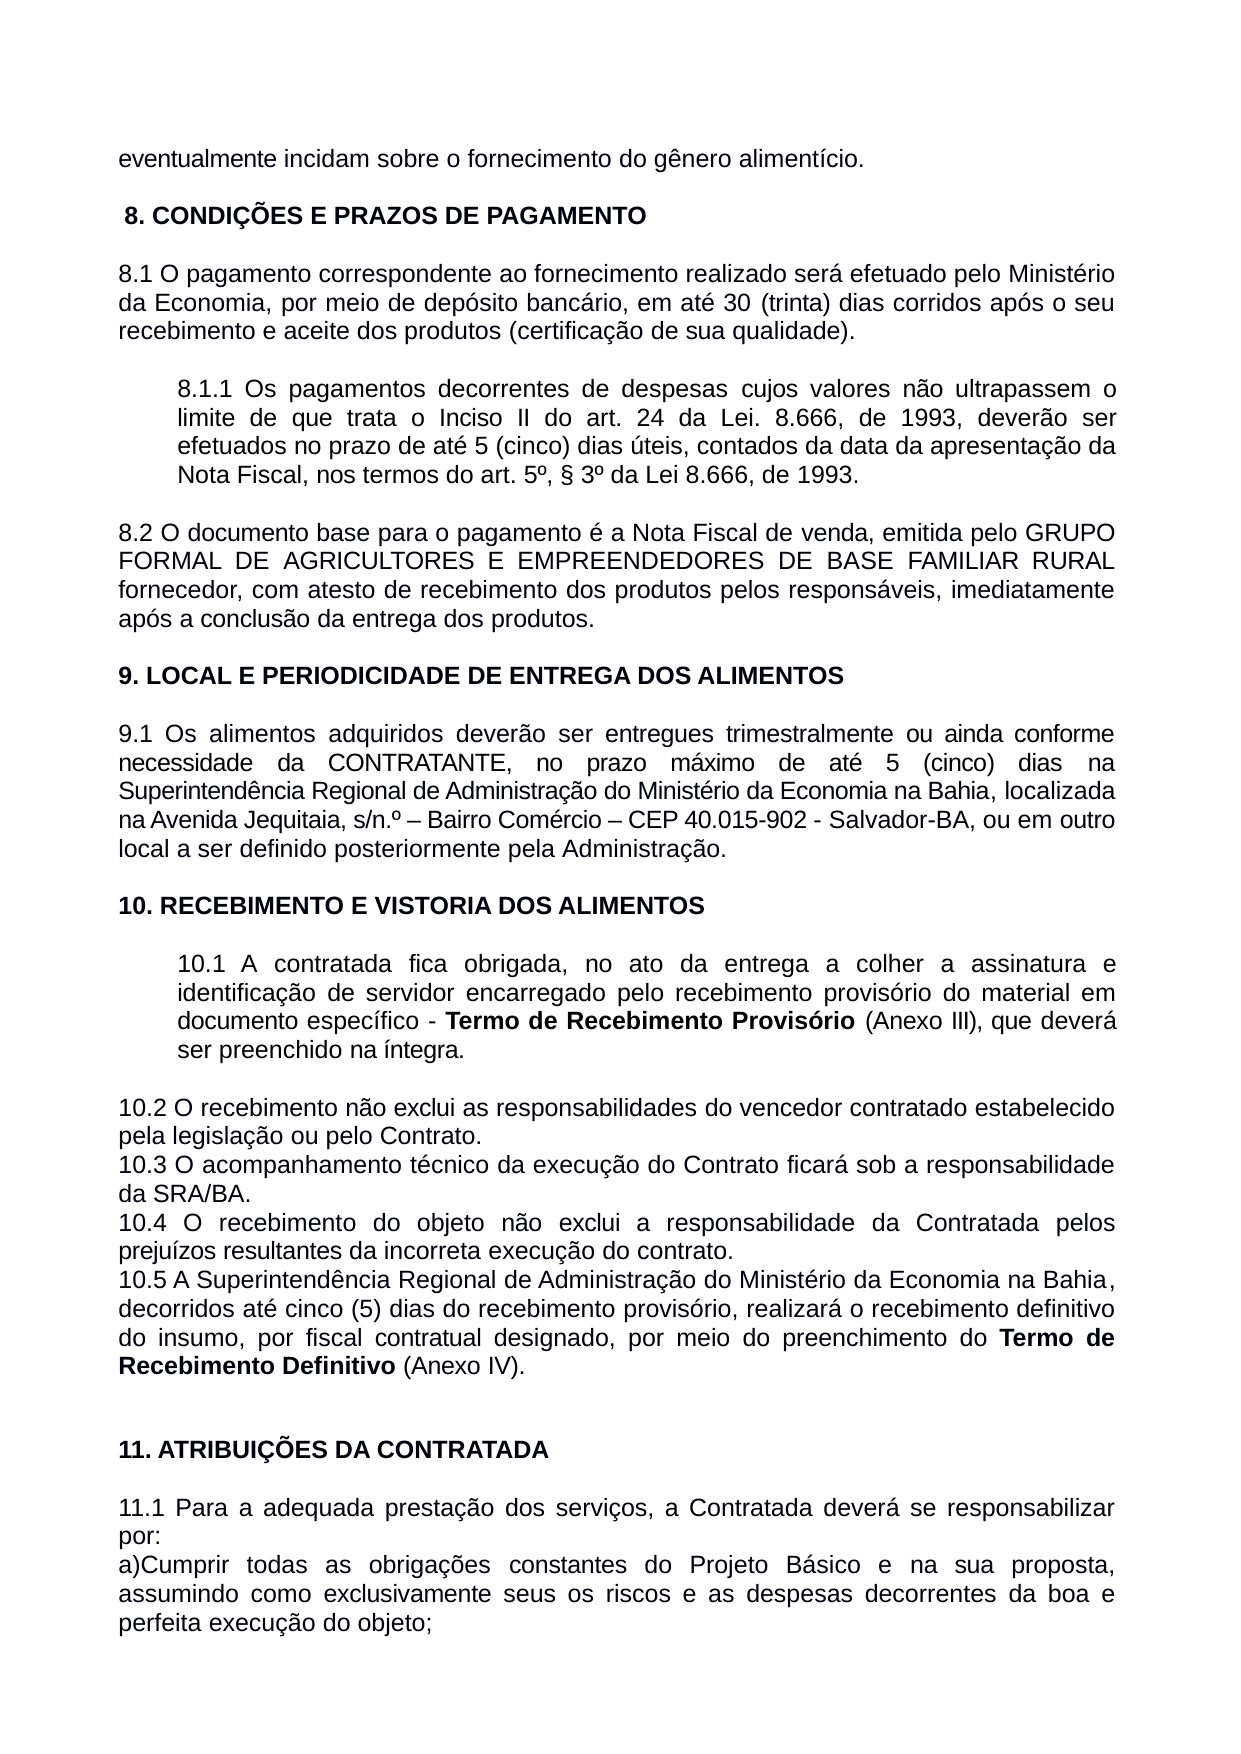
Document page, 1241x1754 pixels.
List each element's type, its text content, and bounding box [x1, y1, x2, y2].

list 8.1 O pagamento correspondente ao fornecimento realizado será efetuado pelo Ministério da Economia, por meio de depósito bancário, em até 30 (trinta) dias corridos após o seu recebimento e aceite dos produtos (certificação de sua qualidade). [118, 259, 1116, 345]
list eventualmente incidam sobre o fornecimento do gênero alimentício. [118, 144, 1116, 172]
subtitle 9. LOCAL E PERIODICIDADE DE ENTREGA DOS ALIMENTOS [118, 661, 1116, 690]
subtitle 10. RECEBIMENTO E VISTORIA DOS ALIMENTOS [118, 891, 1116, 920]
list 10.5 A Superintendência Regional de Administração do Ministério da Economia na Bahia, decorridos até cinco (5) dias do recebimento provisório, realizará o recebimento definitivo do insumo, por fiscal contratual designado, por meio do preenchimento do Termo de Recebimento Definitivo (Anexo IV). [118, 1265, 1116, 1380]
list 8.2 O documento base para o pagamento é a Nota Fiscal de venda, emitida pelo GRUPO FORMAL DE AGRICULTORES E EMPREENDEDORES DE BASE FAMILIAR RURAL fornecedor, com atesto de recebimento dos produtos pelos responsáveis, imediatamente após a conclusão da entrega dos produtos. [118, 517, 1116, 632]
list 10.2 O recebimento não exclui as responsabilidades do vencedor contratado estabelecido pela legislação ou pelo Contrato. [118, 1092, 1116, 1150]
list 9.1 Os alimentos adquiridos deverão ser entregues trimestralmente ou ainda conforme necessidade da CONTRATANTE, no prazo máximo de até 5 (cinco) dias na Superintendência Regional de Administração do Ministério da Economia na Bahia, localizada na Avenida Jequitaia, s/n.º – Bairro Comércio – CEP 40.015-902 - Salvador-BA, ou em outro local a ser definido posteriormente pela Administração. [118, 719, 1116, 862]
list 10.4 O recebimento do objeto não exclui a responsabilidade da Contratada pelos prejuízos resultantes da incorreta execução do contrato. [118, 1207, 1116, 1265]
subtitle 8. CONDIÇÕES E PRAZOS DE PAGAMENTO [124, 201, 1116, 230]
subtitle 11. ATRIBUIÇÕES DA CONTRATADA [118, 1435, 1116, 1464]
list Cumprir todas as obrigações constantes do Projeto Básico e na sua proposta, assumindo como exclusivamente seus os riscos e as despesas decorrentes da boa e perfeita execução do objeto; [118, 1550, 1116, 1636]
text 10.1 A contratada fica obrigada, no ato da entrega a colher a assinatura e identificação de servidor encarregado pelo recebimento provisório do material em documento específico - Termo de Recebimento Provisório (Anexo III), que deverá ser preenchido na íntegra. [177, 949, 1117, 1064]
list 11.1 Para a adequada prestação dos serviços, a Contratada deverá se responsabilizar por: [118, 1493, 1116, 1550]
text 8.1.1 Os pagamentos decorrentes de despesas cujos valores não ultrapassem o limite de que trata o Inciso II do art. 24 da Lei. 8.666, de 1993, deverão ser efetuados no prazo de até 5 (cinco) dias úteis, contados da data da apresentação da Nota Fiscal, nos termos do art. 5º, § 3º da Lei 8.666, de 1993. [177, 374, 1117, 489]
list 10.3 O acompanhamento técnico da execução do Contrato ficará sob a responsabilidade da SRA/BA. [118, 1150, 1116, 1207]
